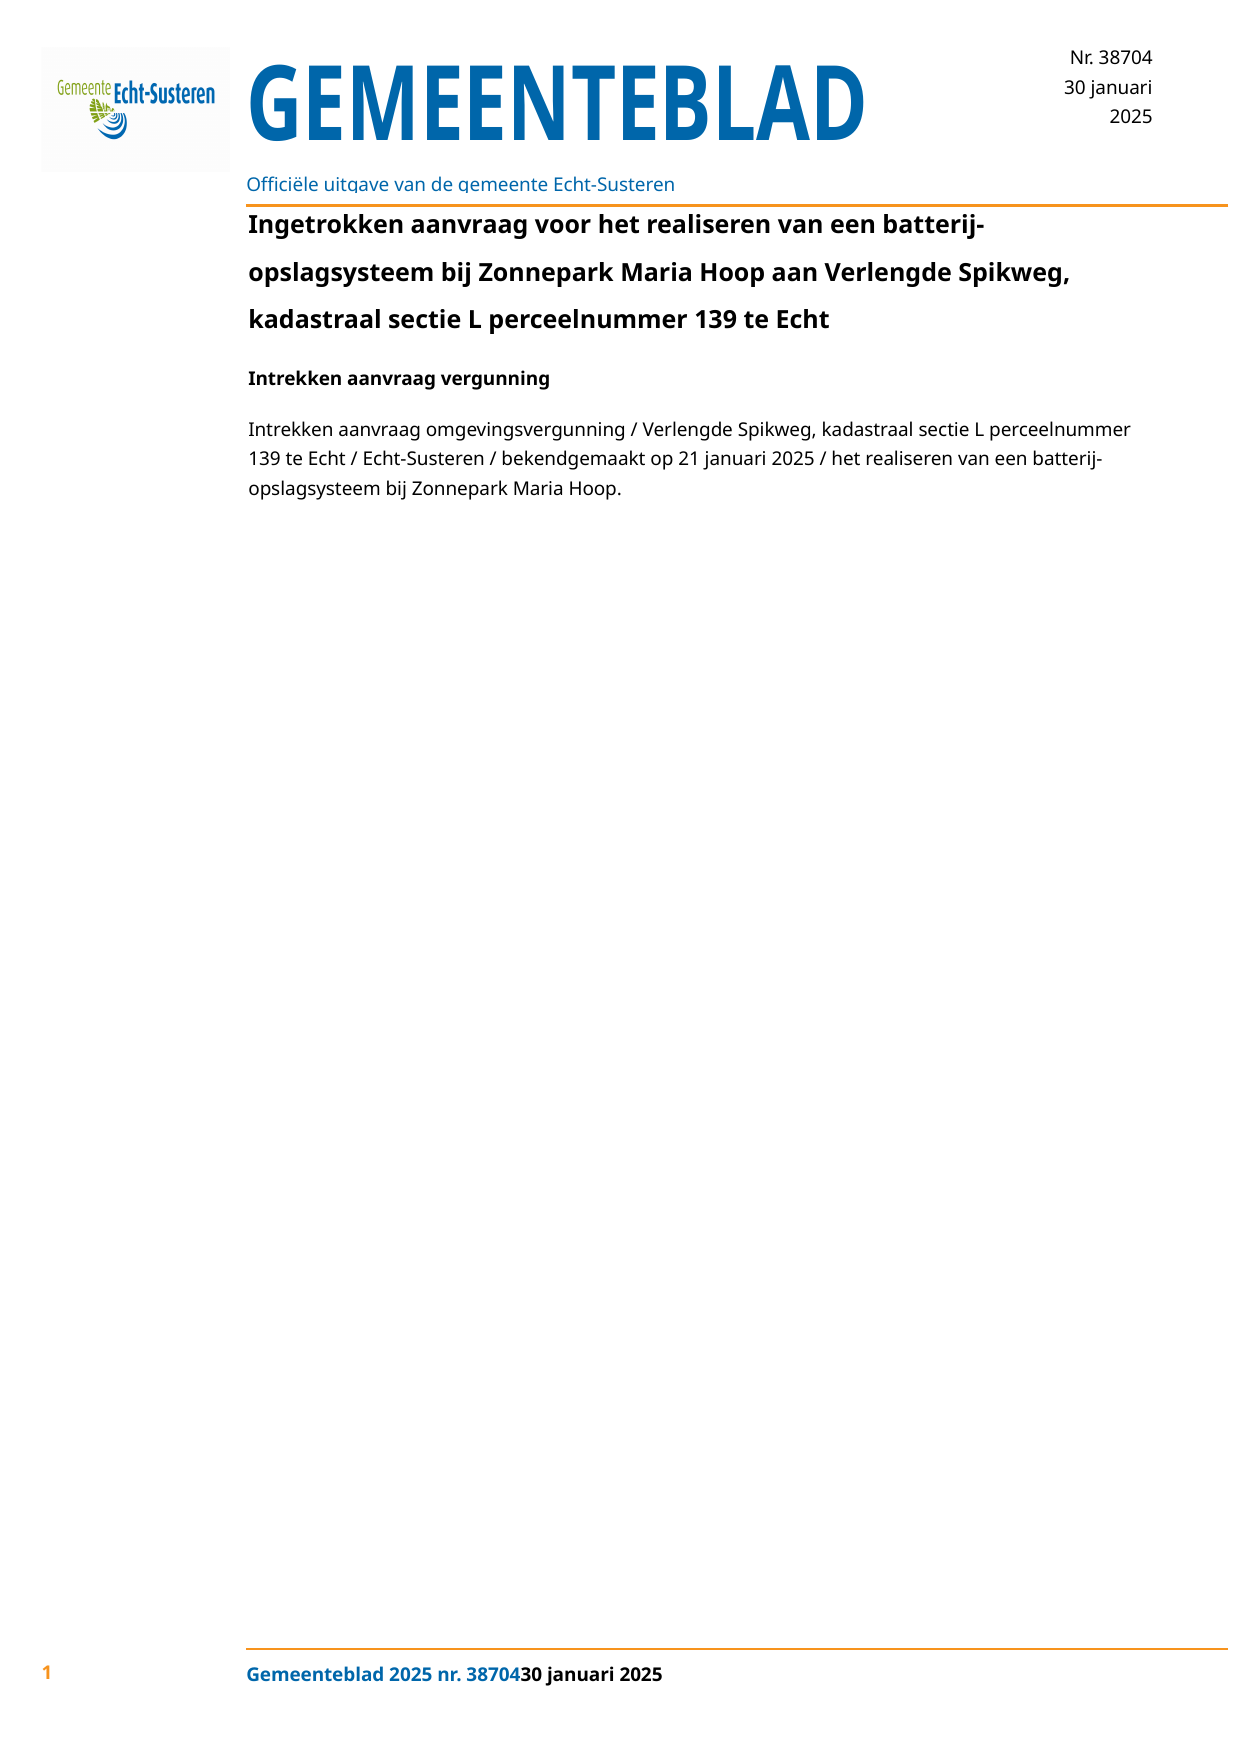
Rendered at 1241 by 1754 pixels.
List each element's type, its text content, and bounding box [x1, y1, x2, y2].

picture [41, 47, 231, 172]
text Ingetrokken aanvraag voor het realiseren van een batterij-opslagsysteem bij Zonnepark Maria Hoop aan Verlengde Spikweg, kadastraal sectie L perceelnummer 139 te Echt [248, 207, 1152, 336]
text Intrekken aanvraag omgevingsvergunning / Verlengde Spikweg, kadastraal sectie L perceelnummer 139 te Echt / Echt-Susteren / bekendgemaakt op 21 januari 2025 / het realiseren van een batterij-opslagsysteem bij Zonnepark Maria Hoop. [248, 416, 1152, 501]
text Intrekken aanvraag vergunning [248, 366, 1152, 391]
